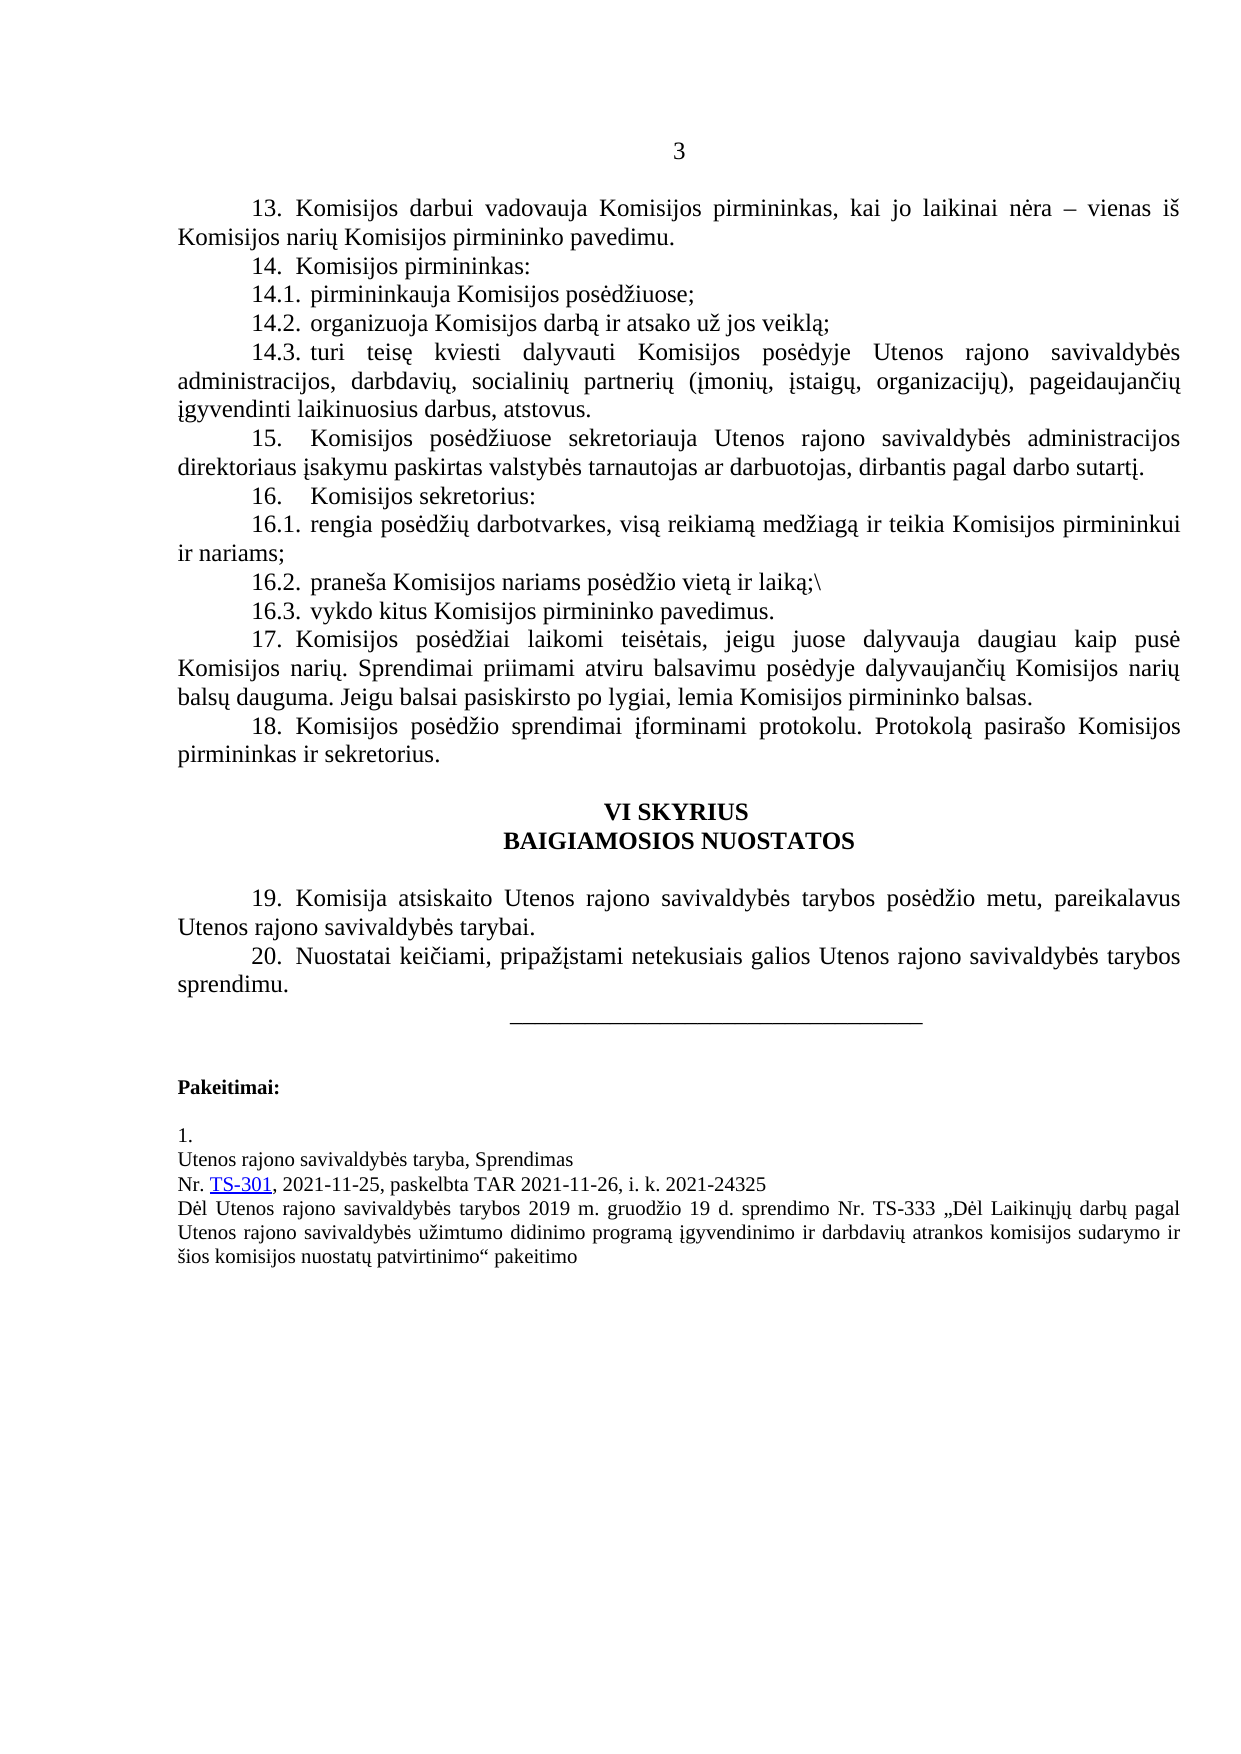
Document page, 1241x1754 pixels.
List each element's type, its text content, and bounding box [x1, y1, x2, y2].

text 16.3. vykdo kitus Komisijos pirmininko pavedimus. [177, 596, 1181, 624]
text 19. Komisija atsiskaito Utenos rajono savivaldybės tarybos posėdžio metu, pareikalavus Utenos rajono savivaldybės tarybai. [177, 883, 1181, 941]
text Pakeitimai: [177, 1075, 1181, 1099]
text Utenos rajono savivaldybės taryba, Sprendimas [177, 1147, 1181, 1171]
text 14.1. pirmininkauja Komisijos posėdžiuose; [177, 279, 1181, 308]
text Dėl Utenos rajono savivaldybės tarybos 2019 m. gruodžio 19 d. sprendimo Nr. TS-333 „Dėl Laikinųjų darbų pagal Utenos rajono savivaldybės užimtumo didinimo programą įgyvendinimo ir darbdavių atrankos komisijos sudarymo ir šios komisijos nuostatų patvirtinimo“ pakeitimo [177, 1196, 1181, 1268]
text 20. Nuostatai keičiami, pripažįstami netekusiais galios Utenos rajono savivaldybės tarybos sprendimu. [177, 941, 1181, 998]
text 16.2. praneša Komisijos nariams posėdžio vietą ir laiką;\ [177, 567, 1181, 596]
text _________________________________ [177, 998, 1181, 1027]
text 14. Komisijos pirmininkas: [177, 251, 1181, 279]
text 16.1. rengia posėdžių darbotvarkes, visą reikiamą medžiagą ir teikia Komisijos pirmininkui ir nariams; [177, 509, 1181, 567]
text 16. Komisijos sekretorius: [177, 481, 1181, 509]
text 15. Komisijos posėdžiuose sekretoriauja Utenos rajono savivaldybės administracijos direktoriaus įsakymu paskirtas valstybės tarnautojas ar darbuotojas, dirbantis pagal darbo sutartį. [177, 423, 1181, 481]
text Nr. TS-301, 2021-11-25, paskelbta TAR 2021-11-26, i. k. 2021-24325 [177, 1171, 1181, 1196]
text 18. Komisijos posėdžio sprendimai įforminami protokolu. Protokolą pasirašo Komisijos pirmininkas ir sekretorius. [177, 711, 1181, 768]
text VI SKYRIUS [177, 797, 1181, 826]
text BAIGIAMOSIOS NUOSTATOS [177, 826, 1181, 854]
text 14.2. organizuoja Komisijos darbą ir atsako už jos veiklą; [177, 308, 1181, 337]
text 17. Komisijos posėdžiai laikomi teisėtais, jeigu juose dalyvauja daugiau kaip pusė Komisijos narių. Sprendimai priimami atviru balsavimu posėdyje dalyvaujančių Komisijos narių balsų dauguma. Jeigu balsai pasiskirsto po lygiai, lemia Komisijos pirmininko balsas. [177, 624, 1181, 711]
text 1. [177, 1123, 1181, 1147]
text 13. Komisijos darbui vadovauja Komisijos pirmininkas, kai jo laikinai nėra – vienas iš Komisijos narių Komisijos pirmininko pavedimu. [177, 193, 1181, 251]
text 14.3. turi teisę kviesti dalyvauti Komisijos posėdyje Utenos rajono savivaldybės administracijos, darbdavių, socialinių partnerių (įmonių, įstaigų, organizacijų), pageidaujančių įgyvendinti laikinuosius darbus, atstovus. [177, 337, 1181, 423]
